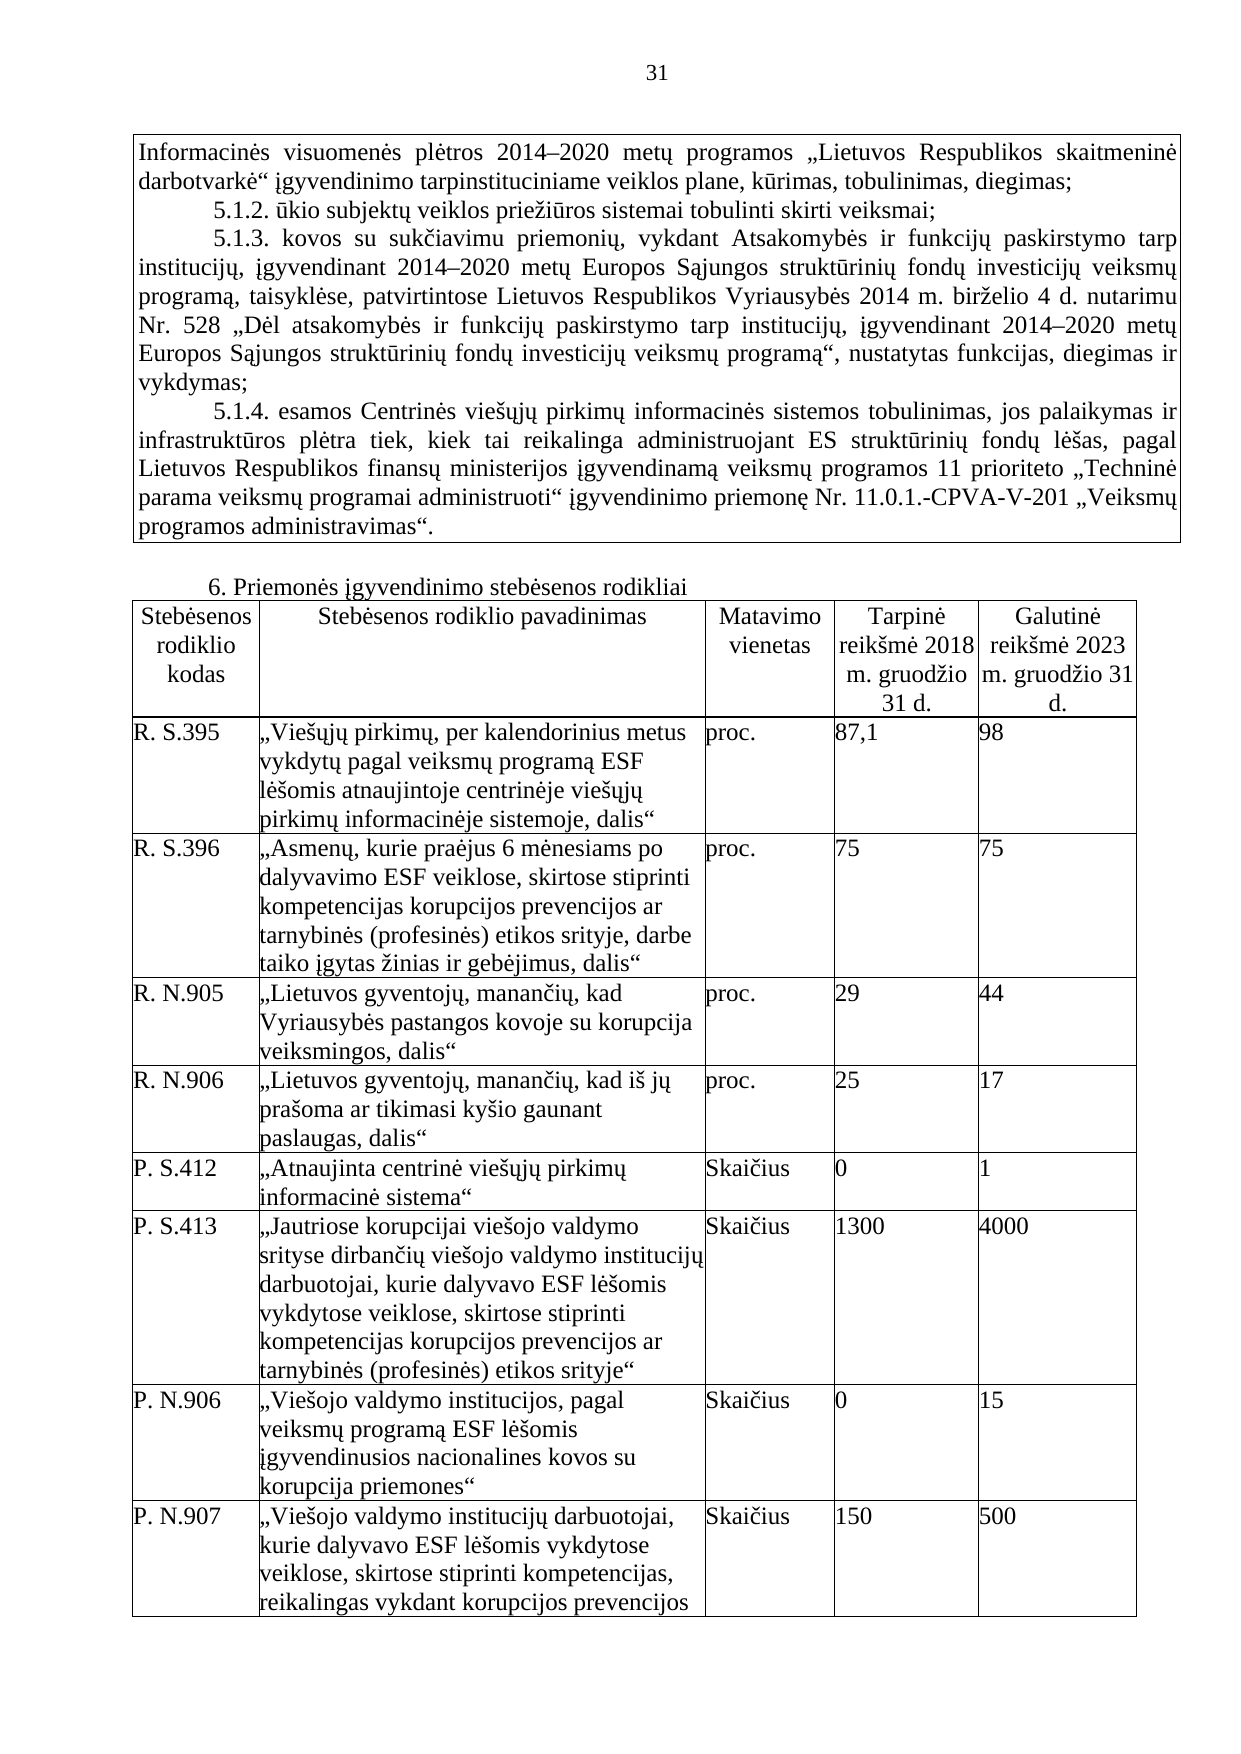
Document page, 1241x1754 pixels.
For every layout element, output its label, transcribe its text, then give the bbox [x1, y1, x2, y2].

text 5.1.2. ūkio subjektų veiklos priežiūros sistemai tobulinti skirti veiksmai; [134, 192, 1180, 220]
table_cell P. S.412 [133, 1153, 259, 1210]
table_cell Skaičius [706, 1385, 834, 1500]
table_cell 75 [835, 834, 978, 977]
table_header Matavimo vienetas [706, 601, 834, 716]
table_cell 4000 [979, 1211, 1136, 1384]
text 5.1.3. kovos su sukčiavimu priemonių, vykdant Atsakomybės ir funkcijų paskirstymo tarp institucijų, įgyvendinant 2014–2020 metų Europos Sąjungos struktūrinių fondų investicijų veiksmų programą, taisyklėse, patvirtintose Lietuvos Respublikos Vyriausybės 2014 m. birželio 4 d. nutarimu Nr. 528 „Dėl atsakomybės ir funkcijų paskirstymo tarp institucijų, įgyvendinant 2014–2020 metų Europos Sąjungos struktūrinių fondų investicijų veiksmų programą“, nustatytas funkcijas, diegimas ir vykdymas; [134, 220, 1180, 393]
table_cell R. S.396 [133, 834, 259, 977]
table_cell proc. [706, 718, 834, 832]
table_header Stebėsenos rodiklio kodas [133, 601, 259, 716]
table_cell 44 [979, 978, 1136, 1064]
table_cell R. N.906 [133, 1066, 259, 1152]
table_cell proc. [706, 978, 834, 1064]
table_cell 87,1 [835, 718, 978, 832]
table_cell 0 [835, 1385, 978, 1500]
table_cell P. N.906 [133, 1385, 259, 1500]
table_header Galutinė reikšmė 2023 m. gruodžio 31 d. [979, 601, 1136, 716]
table_cell 1 [979, 1153, 1136, 1210]
table_header Stebėsenos rodiklio pavadinimas [260, 601, 705, 716]
table_cell „Lietuvos gyventojų, manančių, kad Vyriausybės pastangos kovoje su korupcija veiksmingos, dalis“ [260, 978, 705, 1064]
table_cell proc. [706, 1066, 834, 1152]
text 6. Priemonės įgyvendinimo stebėsenos rodikliai [133, 572, 1181, 600]
table_cell „Viešojo valdymo institucijų darbuotojai, kurie dalyvavo ESF lėšomis vykdytose veiklose, skirtose stiprinti kompetencijas, reikalingas vykdant korupcijos prevencijos [260, 1501, 705, 1616]
table_cell „Atnaujinta centrinė viešųjų pirkimų informacinė sistema“ [260, 1153, 705, 1210]
table_cell „Asmenų, kurie praėjus 6 mėnesiams po dalyvavimo ESF veiklose, skirtose stiprinti kompetencijas korupcijos prevencijos ar tarnybinės (profesinės) etikos srityje, darbe taiko įgytas žinias ir gebėjimus, dalis“ [260, 834, 705, 977]
table_cell 150 [835, 1501, 978, 1616]
table_cell P. N.907 [133, 1501, 259, 1616]
text Informacinės visuomenės plėtros 2014–2020 metų programos „Lietuvos Respublikos skaitmeninė darbotvarkė“ įgyvendinimo tarpinstituciniame veiklos plane, kūrimas, tobulinimas, diegimas; [134, 135, 1180, 192]
table_cell 0 [835, 1153, 978, 1210]
table_cell Skaičius [706, 1211, 834, 1384]
table_header Tarpinė reikšmė 2018 m. gruodžio 31 d. [835, 601, 978, 716]
table_cell 17 [979, 1066, 1136, 1152]
table_cell R. N.905 [133, 978, 259, 1064]
table_cell Skaičius [706, 1501, 834, 1616]
table_cell 500 [979, 1501, 1136, 1616]
table_cell Skaičius [706, 1153, 834, 1210]
table_cell „Viešojo valdymo institucijos, pagal veiksmų programą ESF lėšomis įgyvendinusios nacionalines kovos su korupcija priemones“ [260, 1385, 705, 1500]
text 5.1.4. esamos Centrinės viešųjų pirkimų informacinės sistemos tobulinimas, jos palaikymas ir infrastruktūros plėtra tiek, kiek tai reikalinga administruojant ES struktūrinių fondų lėšas, pagal Lietuvos Respublikos finansų ministerijos įgyvendinamą veiksmų programos 11 prioriteto „Techninė parama veiksmų programai administruoti“ įgyvendinimo priemonę Nr. 11.0.1.-CPVA-V-201 „Veiksmų programos administravimas“. [134, 393, 1180, 542]
table_cell 1300 [835, 1211, 978, 1384]
table_cell 75 [979, 834, 1136, 977]
table_cell „Lietuvos gyventojų, manančių, kad iš jų prašoma ar tikimasi kyšio gaunant paslaugas, dalis“ [260, 1066, 705, 1152]
table_cell 15 [979, 1385, 1136, 1500]
table_cell P. S.413 [133, 1211, 259, 1384]
table_cell „Jautriose korupcijai viešojo valdymo srityse dirbančių viešojo valdymo institucijų darbuotojai, kurie dalyvavo ESF lėšomis vykdytose veiklose, skirtose stiprinti kompetencijas korupcijos prevencijos ar tarnybinės (profesinės) etikos srityje“ [260, 1211, 705, 1384]
table_cell 98 [979, 718, 1136, 832]
table_cell 29 [835, 978, 978, 1064]
table_cell proc. [706, 834, 834, 977]
table_cell 25 [835, 1066, 978, 1152]
table_cell R. S.395 [133, 718, 259, 832]
table_cell „Viešųjų pirkimų, per kalendorinius metus vykdytų pagal veiksmų programą ESF lėšomis atnaujintoje centrinėje viešųjų pirkimų informacinėje sistemoje, dalis“ [260, 718, 705, 832]
